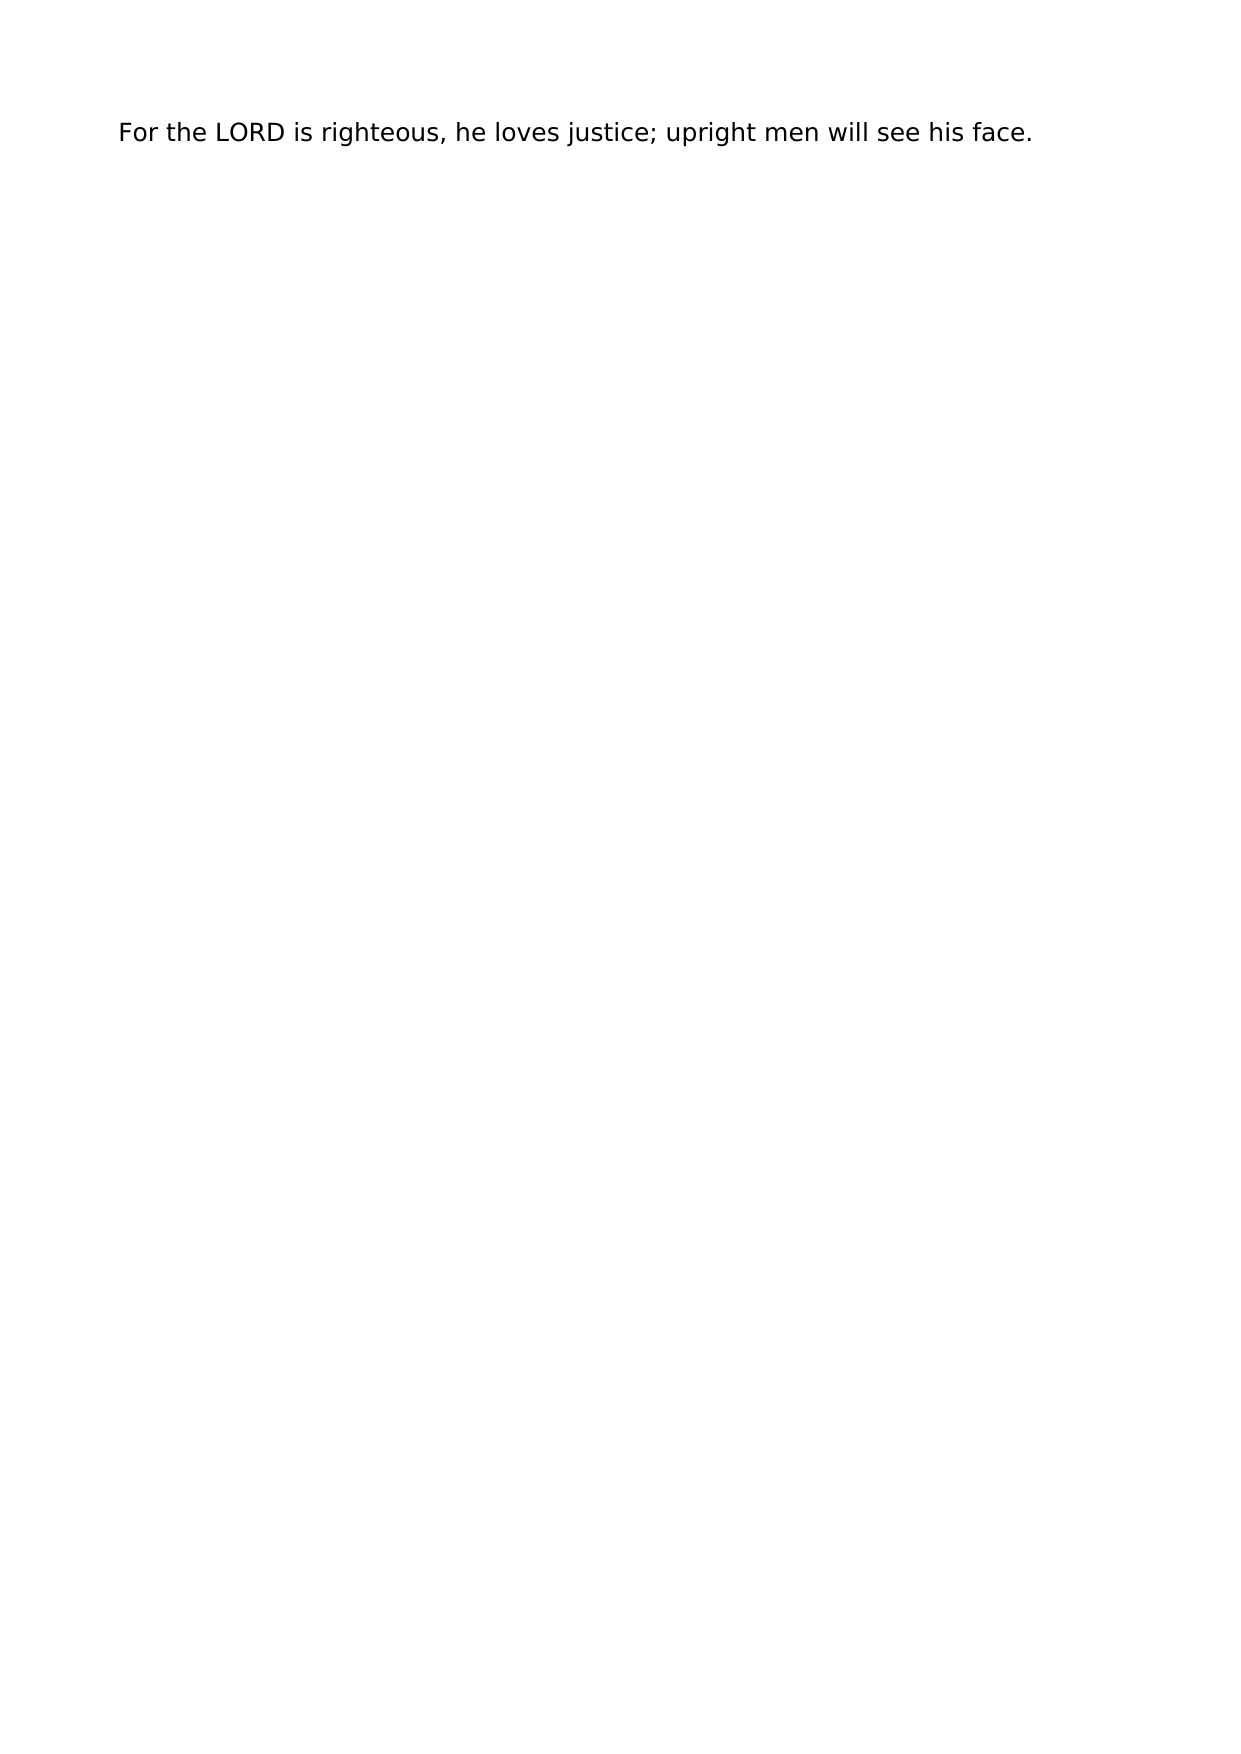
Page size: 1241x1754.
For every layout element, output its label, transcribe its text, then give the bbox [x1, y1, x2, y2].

text For the LORD is righteous, he loves justice; upright men will see his face. [118, 118, 1122, 147]
